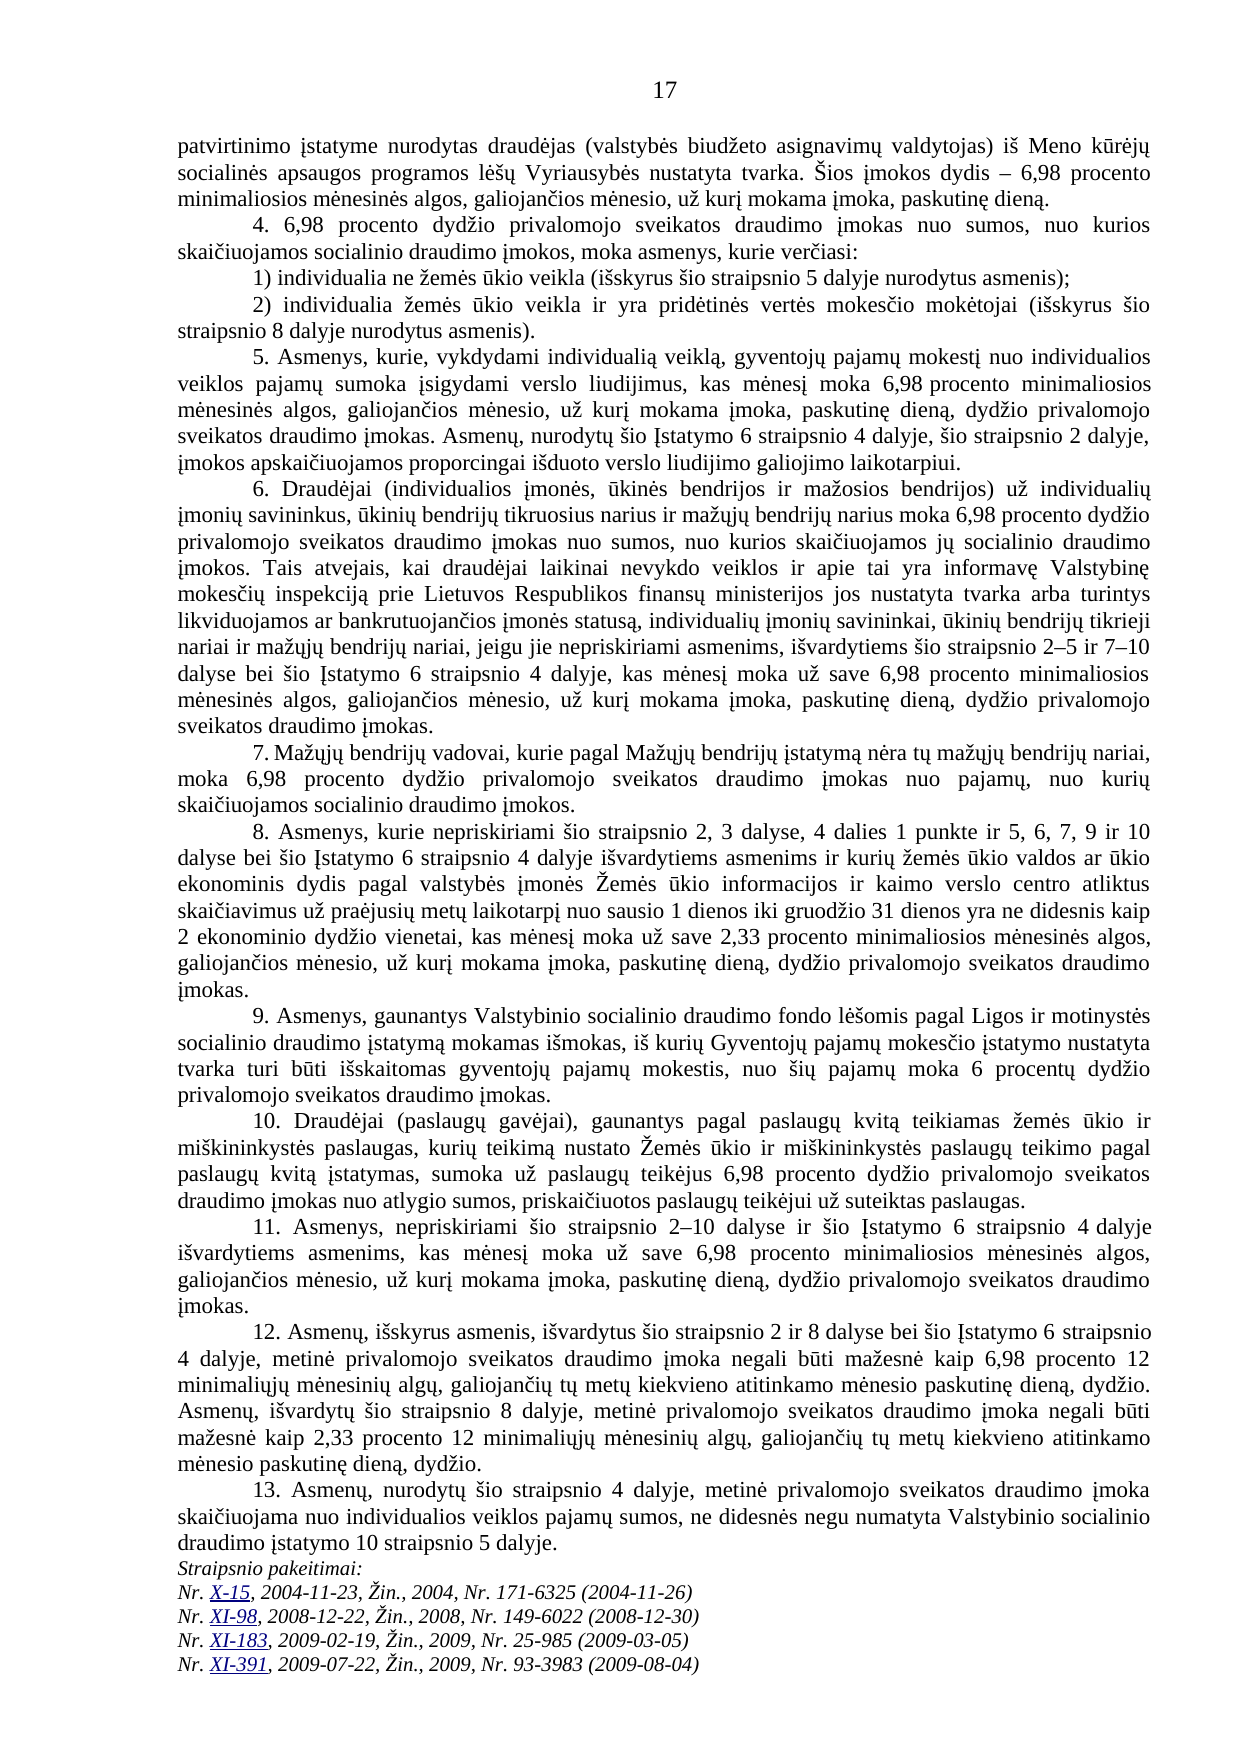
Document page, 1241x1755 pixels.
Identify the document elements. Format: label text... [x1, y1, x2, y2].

text 4. 6,98 procento dydžio privalomojo sveikatos draudimo įmokas nuo sumos, nuo kurios skaičiuojamos socialinio draudimo įmokos, moka asmenys, kurie verčiasi: [177, 212, 1152, 264]
text Nr. XI-391, 2009-07-22, Žin., 2009, Nr. 93-3983 (2009-08-04) [177, 1652, 1152, 1676]
text 13. Asmenų, nurodytų šio straipsnio 4 dalyje, metinė privalomojo sveikatos draudimo įmoka skaičiuojama nuo individualios veiklos pajamų sumos, ne didesnės negu numatyta Valstybinio socialinio draudimo įstatymo 10 straipsnio 5 dalyje. [177, 1477, 1152, 1556]
text Nr. X-15, 2004-11-23, Žin., 2004, Nr. 171-6325 (2004-11-26) [177, 1580, 1152, 1604]
text 6. Draudėjai (individualios įmonės, ūkinės bendrijos ir mažosios bendrijos) už individualių įmonių savininkus, ūkinių bendrijų tikruosius narius ir mažųjų bendrijų narius moka 6,98 procento dydžio privalomojo sveikatos draudimo įmokas nuo sumos, nuo kurios skaičiuojamos jų socialinio draudimo įmokos. Tais atvejais, kai draudėjai laikinai nevykdo veiklos ir apie tai yra informavę Valstybinę mokesčių inspekciją prie Lietuvos Respublikos finansų ministerijos jos nustatyta tvarka arba turintys likviduojamos ar bankrutuojančios įmonės statusą, individualių įmonių savininkai, ūkinių bendrijų tikrieji nariai ir mažųjų bendrijų nariai, jeigu jie nepriskiriami asmenims, išvardytiems šio straipsnio 2–5 ir 7–10 dalyse bei šio Įstatymo 6 straipsnio 4 dalyje, kas mėnesį moka už save 6,98 procento minimaliosios mėnesinės algos, galiojančios mėnesio, už kurį mokama įmoka, paskutinę dieną, dydžio privalomojo sveikatos draudimo įmokas. [177, 475, 1152, 739]
text Nr. XI-183, 2009-02-19, Žin., 2009, Nr. 25-985 (2009-03-05) [177, 1628, 1152, 1652]
text 12. Asmenų, išskyrus asmenis, išvardytus šio straipsnio 2 ir 8 dalyse bei šio Įstatymo 6 straipsnio 4 dalyje, metinė privalomojo sveikatos draudimo įmoka negali būti mažesnė kaip 6,98 procento 12 minimaliųjų mėnesinių algų, galiojančių tų metų kiekvieno atitinkamo mėnesio paskutinę dieną, dydžio. Asmenų, išvardytų šio straipsnio 8 dalyje, metinė privalomojo sveikatos draudimo įmoka negali būti mažesnė kaip 2,33 procento 12 minimaliųjų mėnesinių algų, galiojančių tų metų kiekvieno atitinkamo mėnesio paskutinę dieną, dydžio. [177, 1318, 1152, 1477]
text 2) individualia žemės ūkio veikla ir yra pridėtinės vertės mokesčio mokėtojai (išskyrus šio straipsnio 8 dalyje nurodytus asmenis). [177, 291, 1152, 343]
text 10. Draudėjai (paslaugų gavėjai), gaunantys pagal paslaugų kvitą teikiamas žemės ūkio ir miškininkystės paslaugas, kurių teikimą nustato Žemės ūkio ir miškininkystės paslaugų teikimo pagal paslaugų kvitą įstatymas, sumoka už paslaugų teikėjus 6,98 procento dydžio privalomojo sveikatos draudimo įmokas nuo atlygio sumos, priskaičiuotos paslaugų teikėjui už suteiktas paslaugas. [177, 1108, 1152, 1213]
text 1) individualia ne žemės ūkio veikla (išskyrus šio straipsnio 5 dalyje nurodytus asmenis); [177, 264, 1152, 291]
text Straipsnio pakeitimai: [177, 1556, 1152, 1580]
text 8. Asmenys, kurie nepriskiriami šio straipsnio 2, 3 dalyse, 4 dalies 1 punkte ir 5, 6, 7, 9 ir 10 dalyse bei šio Įstatymo 6 straipsnio 4 dalyje išvardytiems asmenims ir kurių žemės ūkio valdos ar ūkio ekonominis dydis pagal valstybės įmonės Žemės ūkio informacijos ir kaimo verslo centro atliktus skaičiavimus už praėjusių metų laikotarpį nuo sausio 1 dienos iki gruodžio 31 dienos yra ne didesnis kaip 2 ekonominio dydžio vienetai, kas mėnesį moka už save 2,33 procento minimaliosios mėnesinės algos, galiojančios mėnesio, už kurį mokama įmoka, paskutinę dieną, dydžio privalomojo sveikatos draudimo įmokas. [177, 818, 1152, 1002]
text 11. Asmenys, nepriskiriami šio straipsnio 2–10 dalyse ir šio Įstatymo 6 straipsnio 4 dalyje išvardytiems asmenims, kas mėnesį moka už save 6,98 procento minimaliosios mėnesinės algos, galiojančios mėnesio, už kurį mokama įmoka, paskutinę dieną, dydžio privalomojo sveikatos draudimo įmokas. [177, 1213, 1152, 1318]
text 7. Mažųjų bendrijų vadovai, kurie pagal Mažųjų bendrijų įstatymą nėra tų mažųjų bendrijų nariai, moka 6,98 procento dydžio privalomojo sveikatos draudimo įmokas nuo pajamų, nuo kurių skaičiuojamos socialinio draudimo įmokos. [177, 739, 1152, 818]
text 5. Asmenys, kurie, vykdydami individualią veiklą, gyventojų pajamų mokestį nuo individualios veiklos pajamų sumoka įsigydami verslo liudijimus, kas mėnesį moka 6,98 procento minimaliosios mėnesinės algos, galiojančios mėnesio, už kurį mokama įmoka, paskutinę dieną, dydžio privalomojo sveikatos draudimo įmokas. Asmenų, nurodytų šio Įstatymo 6 straipsnio 4 dalyje, šio straipsnio 2 dalyje, įmokos apskaičiuojamos proporcingai išduoto verslo liudijimo galiojimo laikotarpiui. [177, 343, 1152, 475]
text 9. Asmenys, gaunantys Valstybinio socialinio draudimo fondo lėšomis pagal Ligos ir motinystės socialinio draudimo įstatymą mokamas išmokas, iš kurių Gyventojų pajamų mokesčio įstatymo nustatyta tvarka turi būti išskaitomas gyventojų pajamų mokestis, nuo šių pajamų moka 6 procentų dydžio privalomojo sveikatos draudimo įmokas. [177, 1002, 1152, 1108]
text patvirtinimo įstatyme nurodytas draudėjas (valstybės biudžeto asignavimų valdytojas) iš Meno kūrėjų socialinės apsaugos programos lėšų Vyriausybės nustatyta tvarka. Šios įmokos dydis – 6,98 procento minimaliosios mėnesinės algos, galiojančios mėnesio, už kurį mokama įmoka, paskutinę dieną. [177, 132, 1152, 212]
text Nr. XI-98, 2008-12-22, Žin., 2008, Nr. 149-6022 (2008-12-30) [177, 1604, 1152, 1628]
